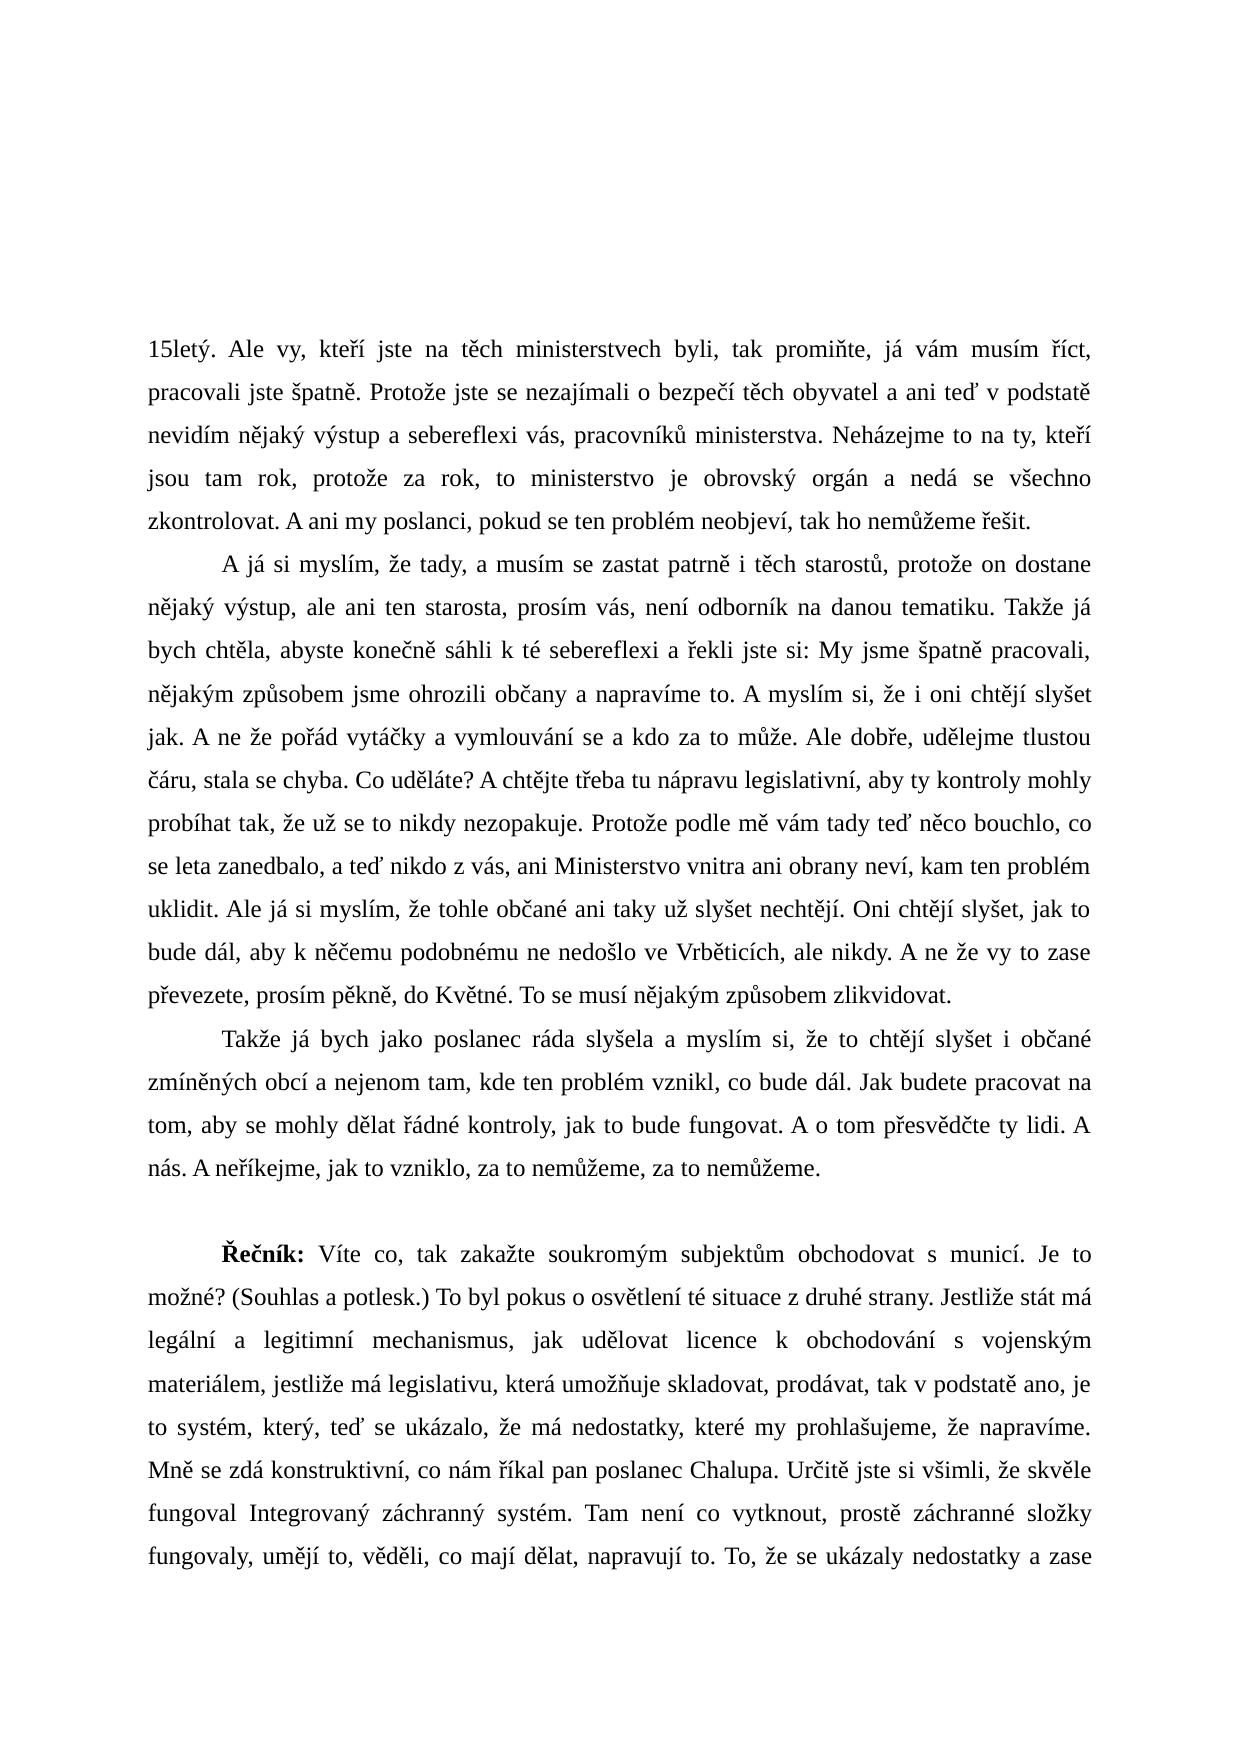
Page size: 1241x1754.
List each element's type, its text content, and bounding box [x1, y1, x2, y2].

text 15letý. Ale vy, kteří jste na těch ministerstvech byli, tak promiňte, já vám musím říct, pracovali jste špatně. Protože jste se nezajímali o bezpečí těch obyvatel a ani teď v podstatě nevidím nějaký výstup a sebereflexi vás, pracovníků ministerstva. Neházejme to na ty, kteří jsou tam rok, protože za rok, to ministerstvo je obrovský orgán a nedá se všechno zkontrolovat. A ani my poslanci, pokud se ten problém neobjeví, tak ho nemůžeme řešit. [148, 334, 1093, 535]
text Řečník: Víte co, tak zakažte soukromým subjektům obchodovat s municí. Je to možné? (Souhlas a potlesk.) To byl pokus o osvětlení té situace z druhé strany. Jestliže stát má legální a legitimní mechanismus, jak udělovat licence k obchodování s vojenským materiálem, jestliže má legislativu, která umožňuje skladovat, prodávat, tak v podstatě ano, je to systém, který, teď se ukázalo, že má nedostatky, které my prohlašujeme, že napravíme. Mně se zdá konstruktivní, co nám říkal pan poslanec Chalupa. Určitě jste si všimli, že skvěle fungoval Integrovaný záchranný systém. Tam není co vytknout, prostě záchranné složky fungovaly, umějí to, věděli, co mají dělat, napravují to. To, že se ukázaly nedostatky a zase [148, 1239, 1093, 1570]
text Takže já bych jako poslanec ráda slyšela a myslím si, že to chtějí slyšet i občané zmíněných obcí a nejenom tam, kde ten problém vznikl, co bude dál. Jak budete pracovat na tom, aby se mohly dělat řádné kontroly, jak to bude fungovat. A o tom přesvědčte ty lidi. A nás. A neříkejme, jak to vzniklo, za to nemůžeme, za to nemůžeme. [148, 1024, 1093, 1182]
text A já si myslím, že tady, a musím se zastat patrně i těch starostů, protože on dostane nějaký výstup, ale ani ten starosta, prosím vás, není odborník na danou tematiku. Takže já bych chtěla, abyste konečně sáhli k té sebereflexi a řekli jste si: My jsme špatně pracovali, nějakým způsobem jsme ohrozili občany a napravíme to. A myslím si, že i oni chtějí slyšet jak. A ne že pořád vytáčky a vymlouvání se a kdo za to může. Ale dobře, udělejme tlustou čáru, stala se chyba. Co uděláte? A chtějte třeba tu nápravu legislativní, aby ty kontroly mohly probíhat tak, že už se to nikdy nezopakuje. Protože podle mě vám tady teď něco bouchlo, co se leta zanedbalo, a teď nikdo z vás, ani Ministerstvo vnitra ani obrany neví, kam ten problém uklidit. Ale já si myslím, že tohle občané ani taky už slyšet nechtějí. Oni chtějí slyšet, jak to bude dál, aby k něčemu podobnému ne nedošlo ve Vrběticích, ale nikdy. A ne že vy to zase převezete, prosím pěkně, do Květné. To se musí nějakým způsobem zlikvidovat. [148, 549, 1093, 1009]
